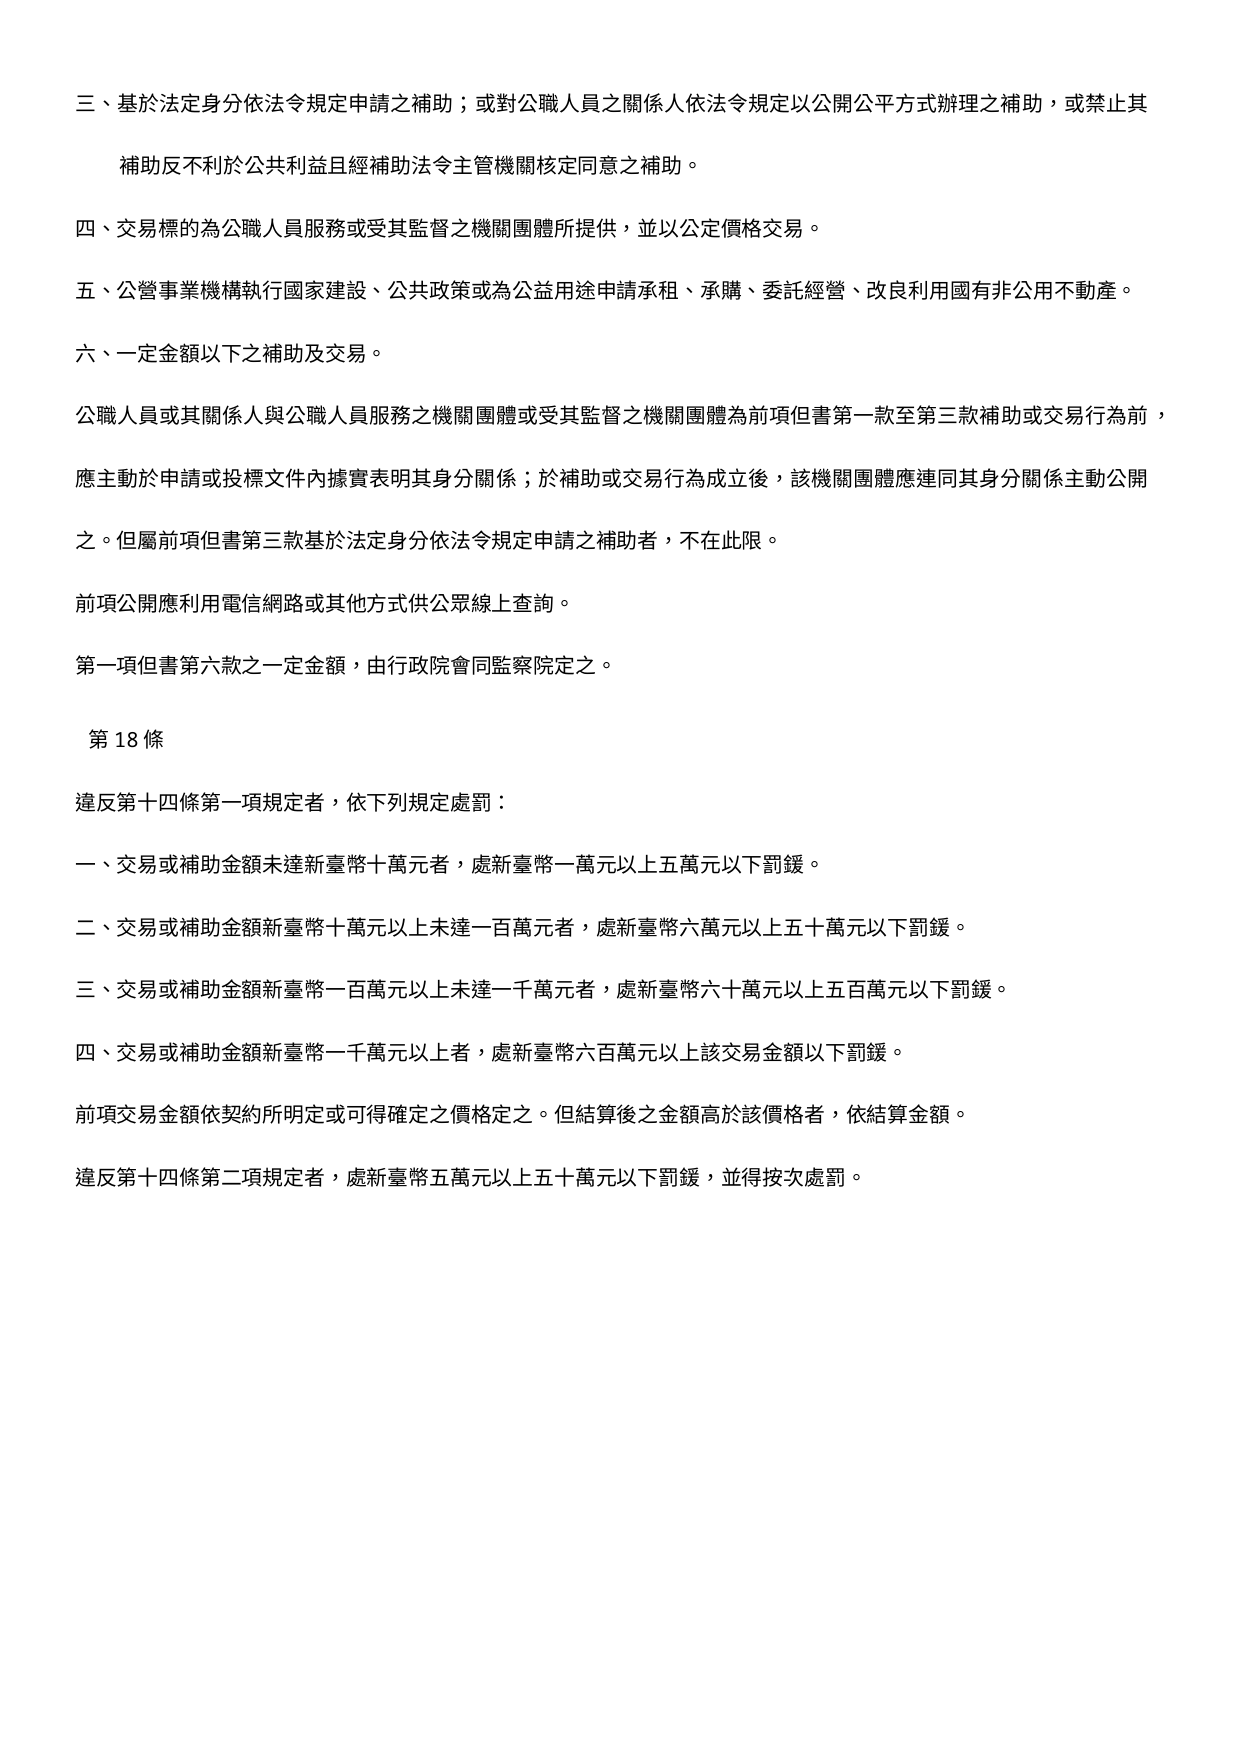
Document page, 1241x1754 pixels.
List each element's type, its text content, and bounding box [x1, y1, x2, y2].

text 四、交易標的為公職人員服務或受其監督之機關團體所提供，並以公定價格交易。 [75, 186, 1152, 248]
text 一、交易或補助金額未達新臺幣十萬元者，處新臺幣一萬元以上五萬元以下罰鍰。 [75, 822, 1152, 884]
text 前項公開應利用電信網路或其他方式供公眾線上查詢。 [75, 561, 1152, 623]
text 四、交易或補助金額新臺幣一千萬元以上者，處新臺幣六百萬元以上該交易金額以下罰鍰。 [75, 1009, 1152, 1072]
text 二、交易或補助金額新臺幣十萬元以上未達一百萬元者，處新臺幣六萬元以上五十萬元以下罰鍰。 [75, 884, 1152, 947]
text 六、一定金額以下之補助及交易。 [75, 311, 1152, 373]
text 三、基於法定身分依法令規定申請之補助；或對公職人員之關係人依法令規定以公開公平方式辦理之補助，或禁止其補助反不利於公共利益且經補助法令主管機關核定同意之補助。 [75, 61, 1152, 186]
text 第一項但書第六款之一定金額，由行政院會同監察院定之。 [75, 623, 1152, 686]
text 前項交易金額依契約所明定或可得確定之價格定之。但結算後之金額高於該價格者，依結算金額。 [75, 1072, 1152, 1134]
text 五、公營事業機構執行國家建設、公共政策或為公益用途申請承租、承購、委託經營、改良利用國有非公用不動產。 [75, 248, 1152, 311]
text 三、交易或補助金額新臺幣一百萬元以上未達一千萬元者，處新臺幣六十萬元以上五百萬元以下罰鍰。 [75, 947, 1152, 1009]
text 第18條 [1, 697, 1240, 759]
text 違反第十四條第一項規定者，依下列規定處罰： [75, 759, 1152, 822]
text 違反第十四條第二項規定者，處新臺幣五萬元以上五十萬元以下罰鍰，並得按次處罰。 [75, 1134, 1152, 1197]
text 公職人員或其關係人與公職人員服務之機關團體或受其監督之機關團體為前項但書第一款至第三款補助或交易行為前，應主動於申請或投標文件內據實表明其身分關係；於補助或交易行為成立後，該機關團體應連同其身分關係主動公開之。但屬前項但書第三款基於法定身分依法令規定申請之補助者，不在此限。 [75, 373, 1152, 561]
